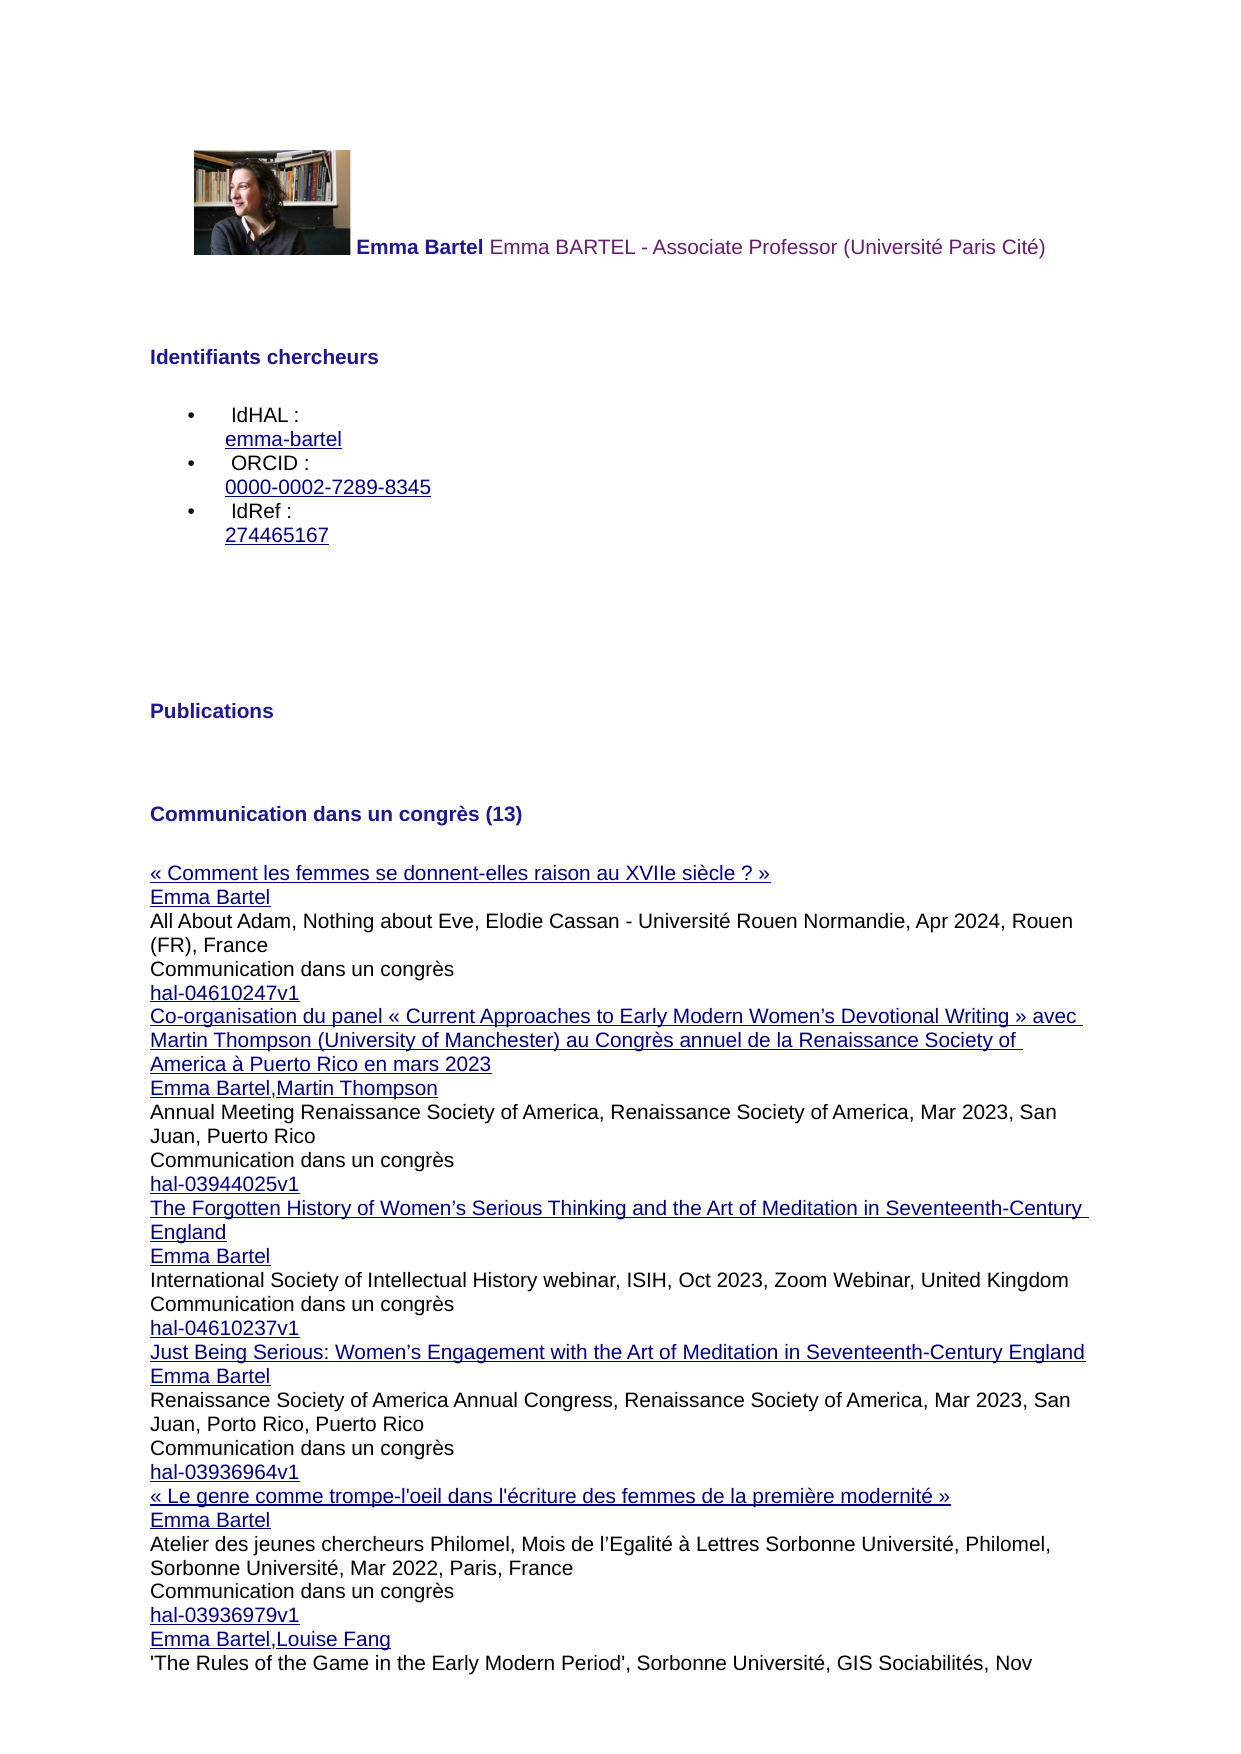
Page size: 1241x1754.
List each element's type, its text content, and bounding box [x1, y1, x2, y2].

table_cell « Le genre comme trompe-l'oeil dans l'écriture des femmes de la première modernité » Emma Bartel Atelier des jeunes chercheurs Philomel, Mois de l’Egalité à Lettres Sorbonne Université, Philomel, Sorbonne Université, Mar 2022, Paris, France Communication dans un congrès hal-03936979v1 [150, 1484, 1090, 1627]
table_cell Co-organisation du panel « Current Approaches to Early Modern Women’s Devotional Writing » avec Martin Thompson (University of Manchester) au Congrès annuel de la Renaissance Society of America à Puerto Rico en mars 2023 Emma Bartel,Martin Thompson Annual Meeting Renaissance Society of America, Renaissance Society of America, Mar 2023, San Juan, Puerto Rico Communication dans un congrès hal-03944025v1 [150, 1004, 1090, 1196]
list 0000-0002-7289-8345 [187, 475, 1090, 499]
list 274465167 [187, 523, 1090, 547]
table_cell Praying or Playing by the Book: Unruly Rules of Devotion in Mary Evelyn’s manuscripts (1665-1685) Emma Bartel,Louise Fang 'The Rules of the Game in the Early Modern Period', Sorbonne Université, GIS Sociabilités, Nov 2022, Paris, France Communication dans un congrès hal-03936985v1 [150, 1627, 1090, 1675]
list emma-bartel [187, 427, 1090, 451]
subtitle Communication dans un congrès (13) [150, 802, 1090, 826]
table_header « Comment les femmes se donnent-elles raison au XVIIe siècle ? » Emma Bartel All About Adam, Nothing about Eve, Elodie Cassan - Université Rouen Normandie, Apr 2024, Rouen (FR), France Communication dans un congrès hal-04610247v1 [150, 861, 1090, 1004]
list IdRef : [187, 499, 1090, 523]
table_cell The Forgotten History of Women’s Serious Thinking and the Art of Meditation in Seventeenth-Century England Emma Bartel International Society of Intellectual History webinar, ISIH, Oct 2023, Zoom Webinar, United Kingdom Communication dans un congrès hal-04610237v1 [150, 1196, 1090, 1340]
subtitle Publications [150, 699, 1090, 723]
subtitle Emma Bartel Emma BARTEL - Associate Professor (Université Paris Cité) [150, 150, 1090, 258]
list IdHAL : [187, 403, 1090, 427]
table_cell Just Being Serious: Women’s Engagement with the Art of Meditation in Seventeenth-Century England Emma Bartel Renaissance Society of America Annual Congress, Renaissance Society of America, Mar 2023, San Juan, Porto Rico, Puerto Rico Communication dans un congrès hal-03936964v1 [150, 1340, 1090, 1483]
picture [194, 150, 351, 255]
subtitle Identifiants chercheurs [150, 345, 1090, 369]
list ORCID : [187, 451, 1090, 475]
